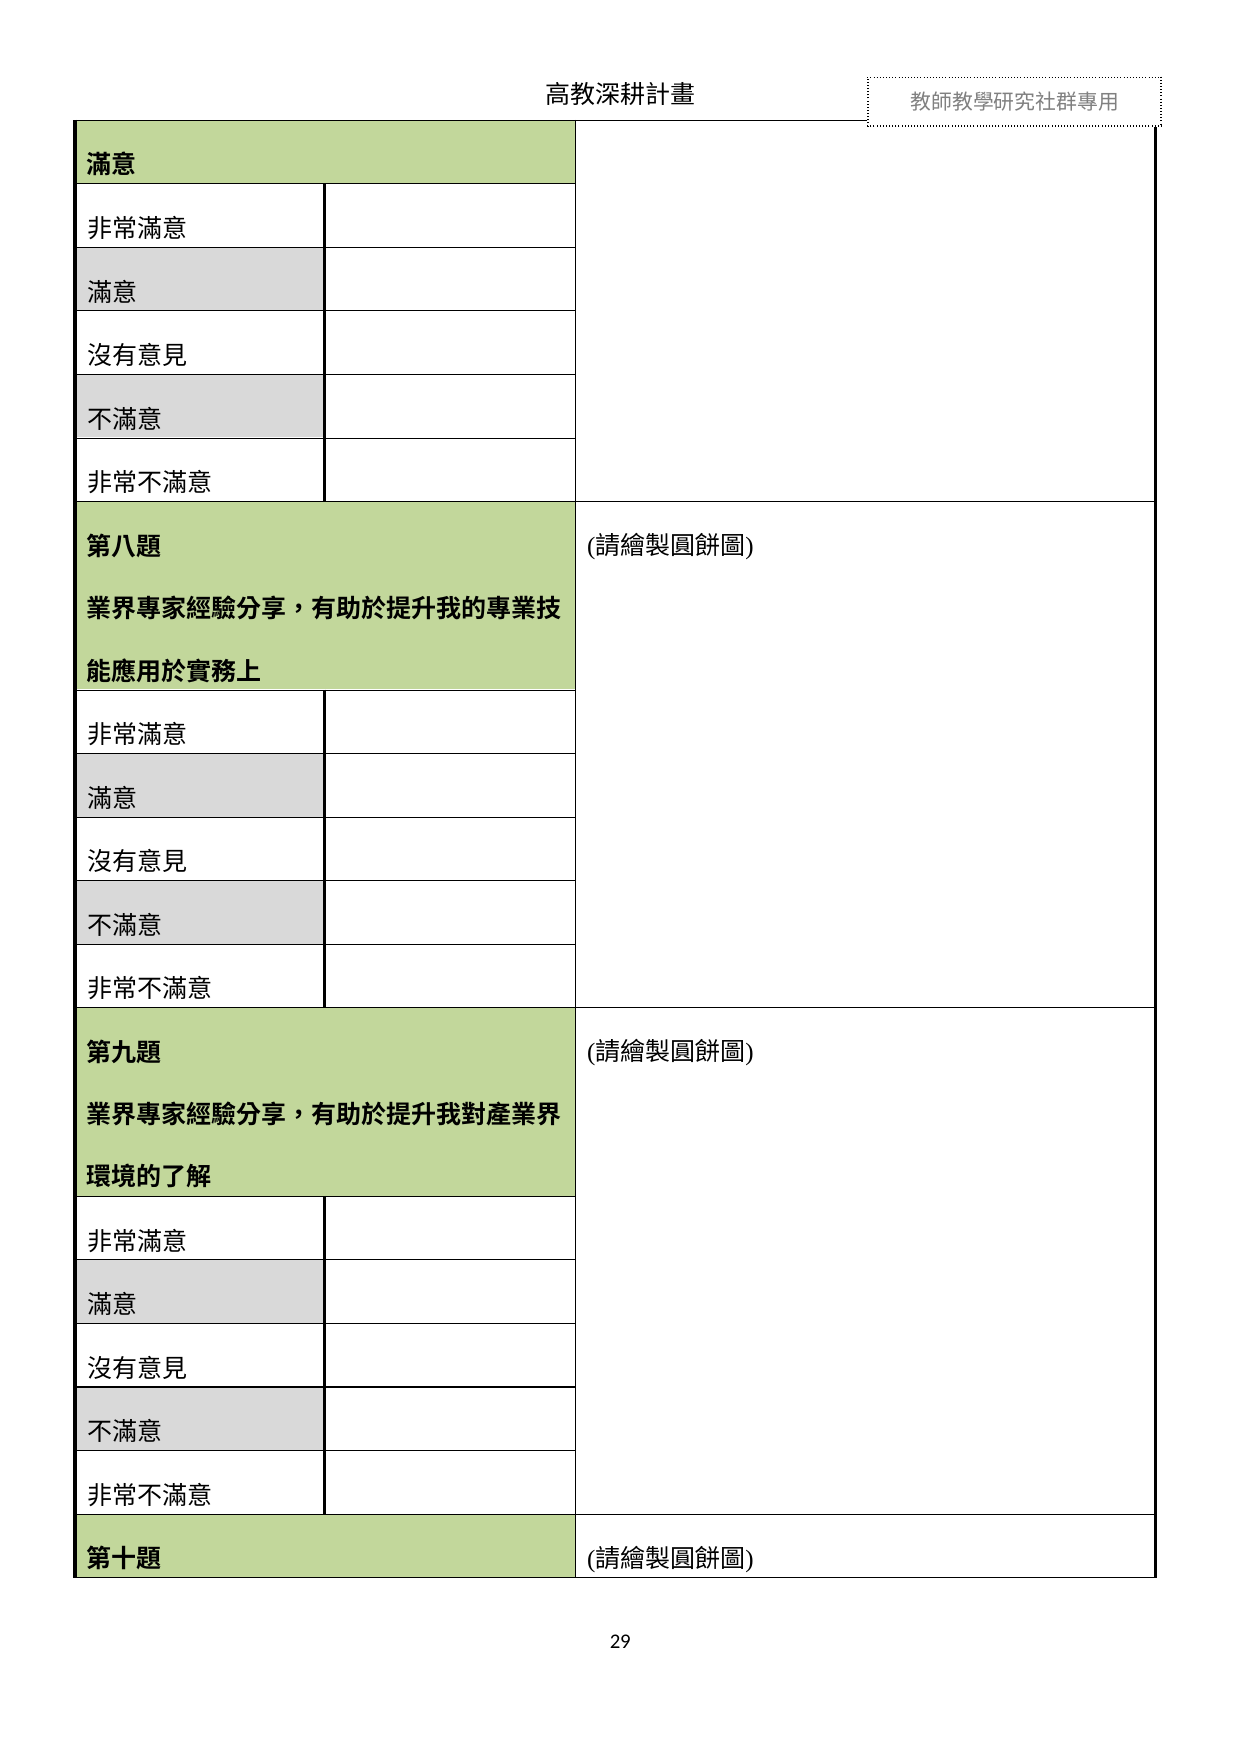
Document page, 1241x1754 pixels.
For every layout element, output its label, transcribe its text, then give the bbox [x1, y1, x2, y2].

table_cell [326, 375, 575, 437]
table_cell [326, 881, 575, 944]
table_cell 沒有意見 [77, 311, 323, 374]
table_cell [326, 184, 575, 247]
table_cell [326, 691, 575, 753]
table_cell 非常滿意 [77, 691, 323, 753]
table_cell 滿意 [77, 248, 323, 310]
table_cell 沒有意見 [77, 818, 323, 880]
table_cell [326, 818, 575, 880]
table_cell [576, 121, 1154, 501]
table_cell [326, 1451, 575, 1513]
table_cell [326, 1197, 575, 1259]
table_cell 不滿意 [77, 881, 323, 944]
table_cell [326, 311, 575, 374]
table_cell [326, 754, 575, 817]
table_cell [326, 1388, 575, 1450]
table_cell [326, 248, 575, 310]
table_cell (請繪製圓餅圖) [576, 502, 1154, 1007]
table_cell 滿意 [77, 121, 575, 183]
table_cell 不滿意 [77, 375, 323, 437]
table_cell 沒有意見 [77, 1324, 323, 1386]
table_cell 非常滿意 [77, 184, 323, 247]
table_cell 滿意 [77, 1260, 323, 1323]
table_cell 第八題 業界專家經驗分享，有助於提升我的專業技能應用於實務上 [77, 502, 575, 689]
table_cell 滿意 [77, 754, 323, 817]
table_cell 非常不滿意 [77, 945, 323, 1007]
table_cell 非常不滿意 [77, 439, 323, 501]
table_cell (請繪製圓餅圖) [576, 1515, 1154, 1577]
table_cell 第十題 [77, 1515, 575, 1577]
table_cell [326, 1324, 575, 1386]
table_cell [326, 439, 575, 501]
table_cell 非常不滿意 [77, 1451, 323, 1513]
table_cell (請繪製圓餅圖) [576, 1008, 1154, 1513]
table_cell 不滿意 [77, 1388, 323, 1450]
table_cell [326, 945, 575, 1007]
table_cell 非常滿意 [77, 1197, 323, 1259]
table_cell 第九題 業界專家經驗分享，有助於提升我對產業界環境的了解 [77, 1008, 575, 1196]
table_cell [326, 1260, 575, 1323]
